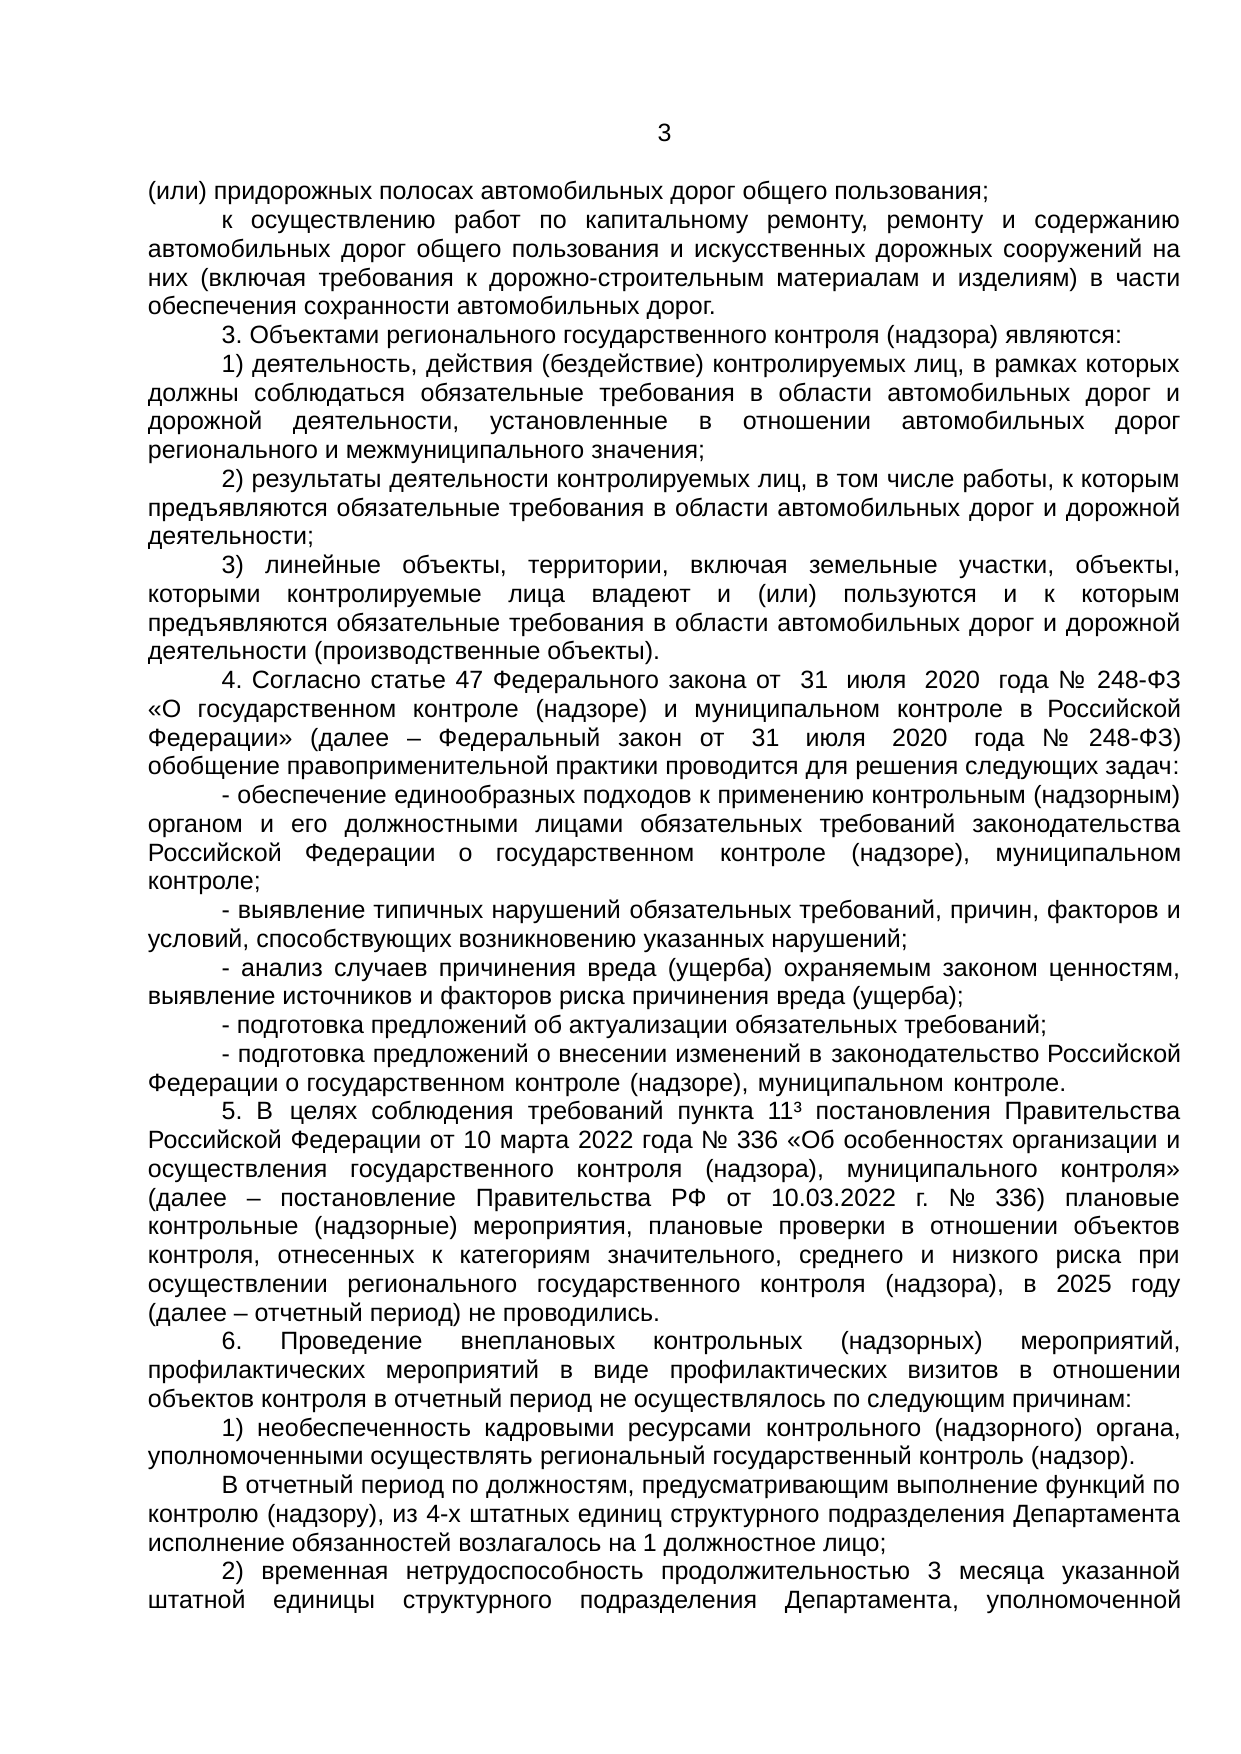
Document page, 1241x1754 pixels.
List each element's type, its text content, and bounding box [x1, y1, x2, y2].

text 1) деятельность, действия (бездействие) контролируемых лиц, в рамках которых должны соблюдаться обязательные требования в области автомобильных дорог и дорожной деятельности, установленные в отношении автомобильных дорог регионального и межмуниципального значения; [148, 349, 1181, 464]
text 2) результаты деятельности контролируемых лиц, в том числе работы, к которым предъявляются обязательные требования в области автомобильных дорог и дорожной деятельности; [148, 464, 1181, 550]
text 6. Проведение внеплановых контрольных (надзорных) мероприятий, профилактических мероприятий в виде профилактических визитов в отношении объектов контроля в отчетный период не осуществлялось по следующим причинам: [148, 1326, 1181, 1413]
text - анализ случаев причинения вреда (ущерба) охраняемым законом ценностям, выявление источников и факторов риска причинения вреда (ущерба); [148, 953, 1181, 1010]
text - обеспечение единообразных подходов к применению контрольным (надзорным) органом и его должностными лицами обязательных требований законодательства Российской Федерации о государственном контроле (надзоре), муниципальном контроле; [148, 780, 1181, 895]
text 2) временная нетрудоспособность продолжительностью 3 месяца указанной штатной единицы структурного подразделения Департамента, уполномоченной [148, 1556, 1181, 1614]
text В отчетный период по должностям, предусматривающим выполнение функций по контролю (надзору), из 4-х штатных единиц структурного подразделения Департамента исполнение обязанностей возлагалось на 1 должностное лицо; [148, 1470, 1181, 1556]
text - подготовка предложений о внесении изменений в законодательство Российской Федерации о государственном контроле (надзоре), муниципальном контроле. [148, 1039, 1181, 1096]
text 3. Объектами регионального государственного контроля (надзора) являются: [148, 320, 1181, 349]
text - подготовка предложений об актуализации обязательных требований; [148, 1010, 1181, 1039]
text (или) придорожных полосах автомобильных дорог общего пользования; [148, 176, 1181, 205]
text 4. Согласно статье 47 Федерального закона от 31 июля 2020 года № 248-ФЗ «О государственном контроле (надзоре) и муниципальном контроле в Российской Федерации» (далее – Федеральный закон от 31 июля 2020 года № 248-ФЗ) обобщение правоприменительной практики проводится для решения следующих задач: [148, 665, 1181, 780]
text 5. В целях соблюдения требований пункта 11³ постановления Правительства Российской Федерации от 10 марта 2022 года № 336 «Об особенностях организации и осуществления государственного контроля (надзора), муниципального контроля» (далее – постановление Правительства РФ от 10.03.2022 г. № 336) плановые контрольные (надзорные) мероприятия, плановые проверки в отношении объектов контроля, отнесенных к категориям значительного, среднего и низкого риска при осуществлении регионального государственного контроля (надзора), в 2025 году (далее – отчетный период) не проводились. [148, 1096, 1181, 1326]
text 1) необеспеченность кадровыми ресурсами контрольного (надзорного) органа, уполномоченными осуществлять региональный государственный контроль (надзор). [148, 1413, 1181, 1470]
text к осуществлению работ по капитальному ремонту, ремонту и содержанию автомобильных дорог общего пользования и искусственных дорожных сооружений на них (включая требования к дорожно-строительным материалам и изделиям) в части обеспечения сохранности автомобильных дорог. [148, 205, 1181, 320]
text 3) линейные объекты, территории, включая земельные участки, объекты, которыми контролируемые лица владеют и (или) пользуются и к которым предъявляются обязательные требования в области автомобильных дорог и дорожной деятельности (производственные объекты). [148, 550, 1181, 665]
text - выявление типичных нарушений обязательных требований, причин, факторов и условий, способствующих возникновению указанных нарушений; [148, 895, 1181, 953]
